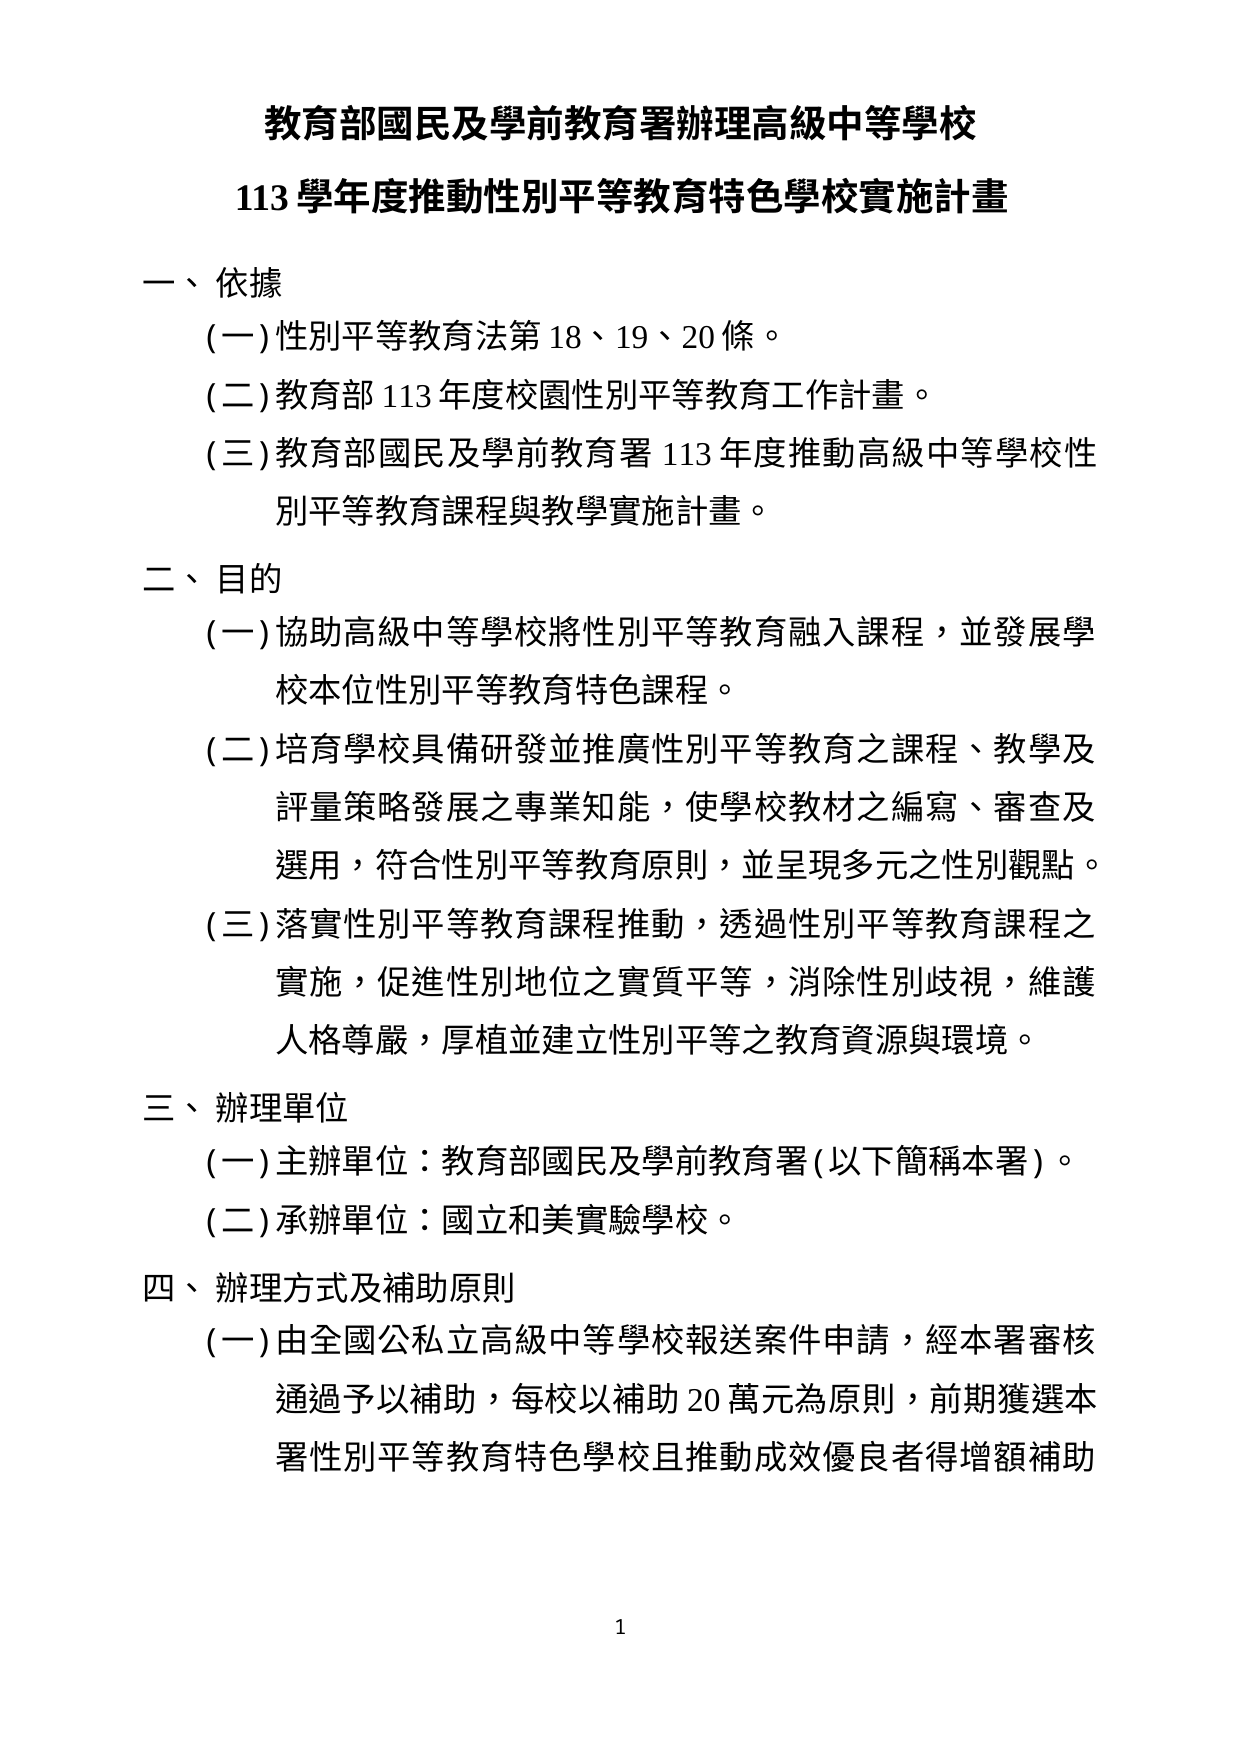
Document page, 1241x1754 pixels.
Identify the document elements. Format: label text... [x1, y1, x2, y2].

list 協助高級中等學校將性別平等教育融入課程，並發展學校本位性別平等教育特色課程。 [201, 598, 1098, 714]
text 教育部國民及學前教育署辦理高級中等學校 [142, 93, 1098, 148]
list 教育部113年度校園性別平等教育工作計畫。 [201, 360, 1098, 419]
list 落實性別平等教育課程推動，透過性別平等教育課程之實施，促進性別地位之實質平等，消除性別歧視，維護人格尊嚴，厚植並建立性別平等之教育資源與環境。 [201, 889, 1098, 1064]
list 性別平等教育法第18、19、20條。 [201, 302, 1098, 360]
text 113學年度推動性別平等教育特色學校實施計畫 [127, 167, 1116, 221]
list 目的 [142, 535, 1098, 598]
list 承辦單位：國立和美實驗學校。 [201, 1185, 1098, 1244]
list 主辦單位：教育部國民及學前教育署(以下簡稱本署)。 [201, 1127, 1098, 1185]
list 教育部國民及學前教育署113年度推動高級中等學校性別平等教育課程與教學實施計畫。 [201, 419, 1098, 535]
list 依據 [142, 239, 1098, 302]
list 辦理方式及補助原則 [142, 1244, 1098, 1306]
list 辦理單位 [142, 1064, 1098, 1127]
list 由全國公私立高級中等學校報送案件申請，經本署審核通過予以補助，每校以補助20萬元為原則，前期獲選本署性別平等教育特色學校且推動成效優良者得增額補助 [201, 1306, 1098, 1481]
list 培育學校具備研發並推廣性別平等教育之課程、教學及評量策略發展之專業知能，使學校教材之編寫、審查及選用，符合性別平等教育原則，並呈現多元之性別觀點。 [201, 714, 1098, 889]
